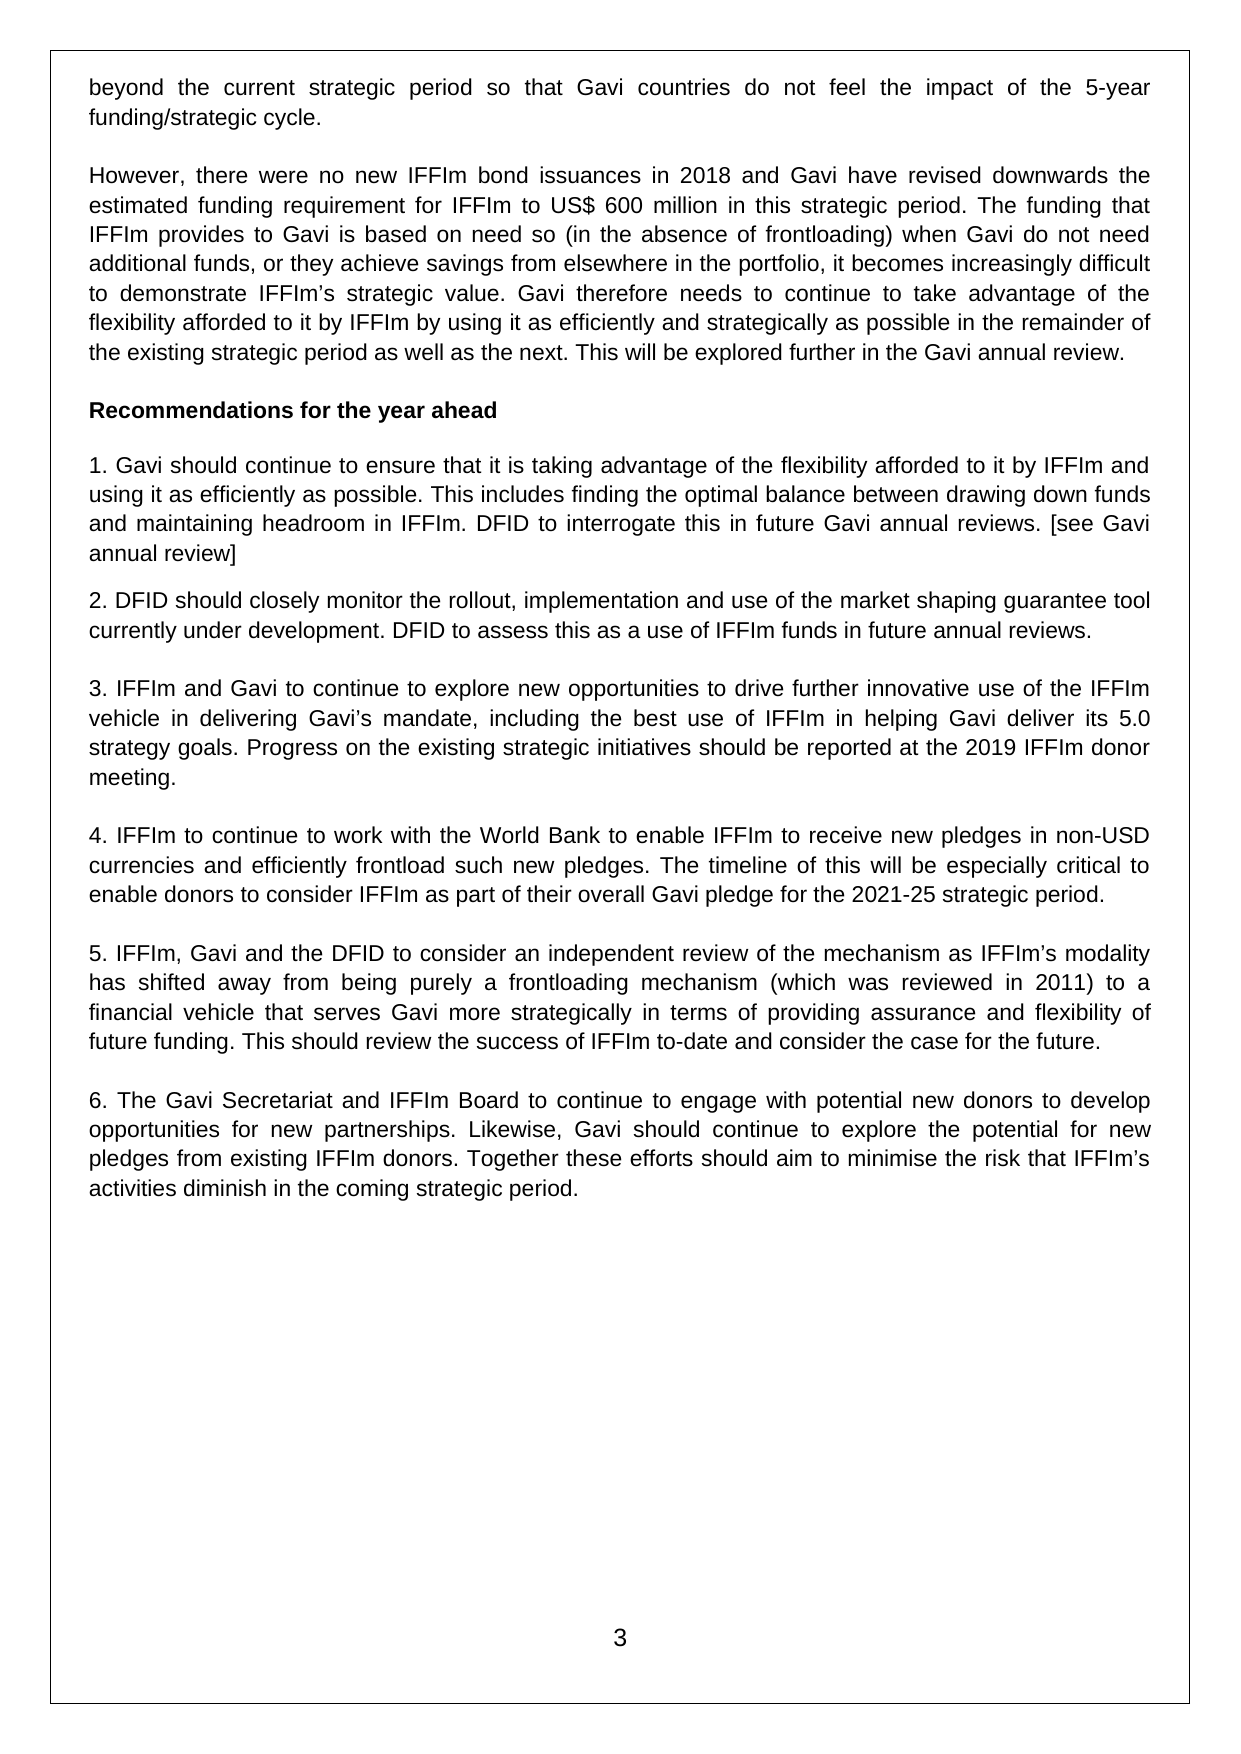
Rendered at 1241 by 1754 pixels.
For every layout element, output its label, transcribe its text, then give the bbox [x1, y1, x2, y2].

text 6. The Gavi Secretariat and IFFIm Board to continue to engage with potential new donors to develop opportunities for new partnerships. Likewise, Gavi should continue to explore the potential for new pledges from existing IFFIm donors. Together these efforts should aim to minimise the risk that IFFIm’s activities diminish in the coming strategic period. [89, 1087, 1152, 1201]
text 4. IFFIm to continue to work with the World Bank to enable IFFIm to receive new pledges in non-USD currencies and efficiently frontload such new pledges. The timeline of this will be especially critical to enable donors to consider IFFIm as part of their overall Gavi pledge for the 2021-25 strategic period. [89, 823, 1152, 907]
text 1. Gavi should continue to ensure that it is taking advantage of the flexibility afforded to it by IFFIm and using it as efficiently as possible. This includes finding the optimal balance between drawing down funds and maintaining headroom in IFFIm. DFID to interrogate this in future Gavi annual reviews. [see Gavi annual review] [89, 452, 1152, 566]
text However, there were no new IFFIm bond issuances in 2018 and Gavi have revised downwards the estimated funding requirement for IFFIm to US$ 600 million in this strategic period. The funding that IFFIm provides to Gavi is based on need so (in the absence of frontloading) when Gavi do not need additional funds, or they achieve savings from elsewhere in the portfolio, it becomes increasingly difficult to demonstrate IFFIm’s strategic value. Gavi therefore needs to continue to take advantage of the flexibility afforded to it by IFFIm by using it as efficiently and strategically as possible in the remainder of the existing strategic period as well as the next. This will be explored further in the Gavi annual review. [89, 163, 1152, 365]
text 2. DFID should closely monitor the rollout, implementation and use of the market shaping guarantee tool currently under development. DFID to assess this as a use of IFFIm funds in future annual reviews. [89, 588, 1152, 643]
text Recommendations for the year ahead [89, 398, 1152, 424]
text 3. IFFIm and Gavi to continue to explore new opportunities to drive further innovative use of the IFFIm vehicle in delivering Gavi’s mandate, including the best use of IFFIm in helping Gavi deliver its 5.0 strategy goals. Progress on the existing strategic initiatives should be reported at the 2019 IFFIm donor meeting. [89, 676, 1152, 790]
text beyond the current strategic period so that Gavi countries do not feel the impact of the 5-year funding/strategic cycle. [89, 75, 1152, 130]
text 5. IFFIm, Gavi and the DFID to consider an independent review of the mechanism as IFFIm’s modality has shifted away from being purely a frontloading mechanism (which was reviewed in 2011) to a financial vehicle that serves Gavi more strategically in terms of providing assurance and flexibility of future funding. This should review the success of IFFIm to-date and consider the case for the future. [89, 940, 1152, 1054]
